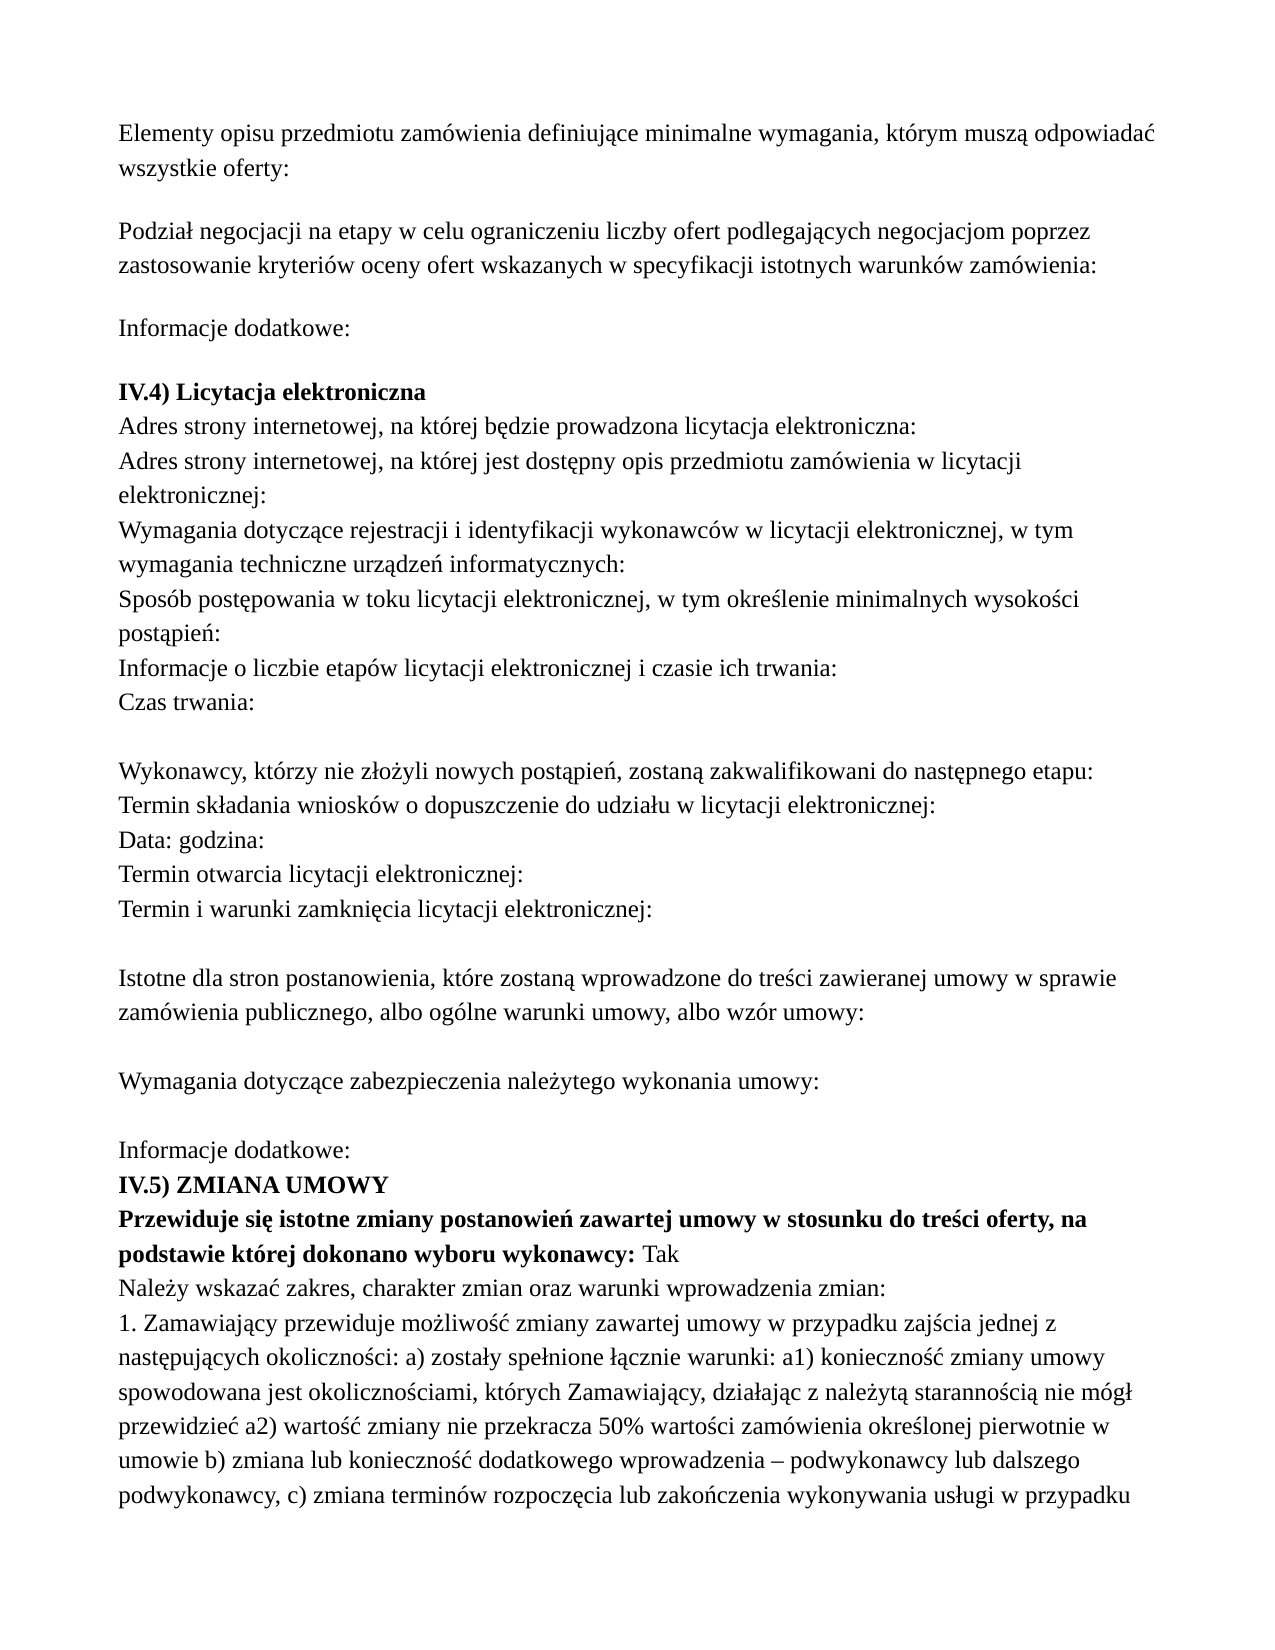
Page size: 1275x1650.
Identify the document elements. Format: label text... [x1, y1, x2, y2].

text IV.5) ZMIANA UMOWY Przewiduje się istotne zmiany postanowień zawartej umowy w stosunku do treści oferty, na podstawie której dokonano wyboru wykonawcy: Tak Należy wskazać zakres, charakter zmian oraz warunki wprowadzenia zmian: 1. Zamawiający przewiduje możliwość zmiany zawartej umowy w przypadku zajścia jednej z następujących okoliczności: a) zostały spełnione łącznie warunki: a1) konieczność zmiany umowy spowodowana jest okolicznościami, których Zamawiający, działając z należytą starannością nie mógł przewidzieć a2) wartość zmiany nie przekracza 50% wartości zamówienia określonej pierwotnie w umowie b) zmiana lub konieczność dodatkowego wprowadzenia – podwykonawcy lub dalszego podwykonawcy, c) zmiana terminów rozpoczęcia lub zakończenia wykonywania usługi w przypadku [118, 1170, 1157, 1509]
text Termin składania wniosków o dopuszczenie do udziału w licytacji elektronicznej: Data: godzina: Termin otwarcia licytacji elektronicznej: [118, 791, 1157, 888]
text Wymagania dotyczące zabezpieczenia należytego wykonania umowy: [118, 1032, 1157, 1095]
text Informacje dodatkowe: [118, 1101, 1157, 1164]
text Adres strony internetowej, na której jest dostępny opis przedmiotu zamówienia w licytacji elektronicznej: [118, 446, 1157, 509]
text Informacje o liczbie etapów licytacji elektronicznej i czasie ich trwania: [118, 653, 1157, 681]
text Wymagania dotyczące rejestracji i identyfikacji wykonawców w licytacji elektronicznej, w tym wymagania techniczne urządzeń informatycznych: [118, 515, 1157, 578]
text Elementy opisu przedmiotu zamówienia definiujące minimalne wymagania, którym muszą odpowiadać wszystkie oferty: Podział negocjacji na etapy w celu ograniczeniu liczby ofert podlegających negocjacjom poprzez zastosowanie kryteriów oceny ofert wskazanych w specyfikacji istotnych warunków zamówienia: Informacje dodatkowe: IV.4) Licytacja elektroniczna Adres strony internetowej, na której będzie prowadzona licytacja elektroniczna: [118, 118, 1157, 440]
text Termin i warunki zamknięcia licytacji elektronicznej: [118, 894, 1157, 923]
text Sposób postępowania w toku licytacji elektronicznej, w tym określenie minimalnych wysokości postąpień: [118, 584, 1157, 647]
text Istotne dla stron postanowienia, które zostaną wprowadzone do treści zawieranej umowy w sprawie zamówienia publicznego, albo ogólne warunki umowy, albo wzór umowy: [118, 928, 1157, 1026]
text Czas trwania: Wykonawcy, którzy nie złożyli nowych postąpień, zostaną zakwalifikowani do następnego etapu: [118, 687, 1157, 785]
